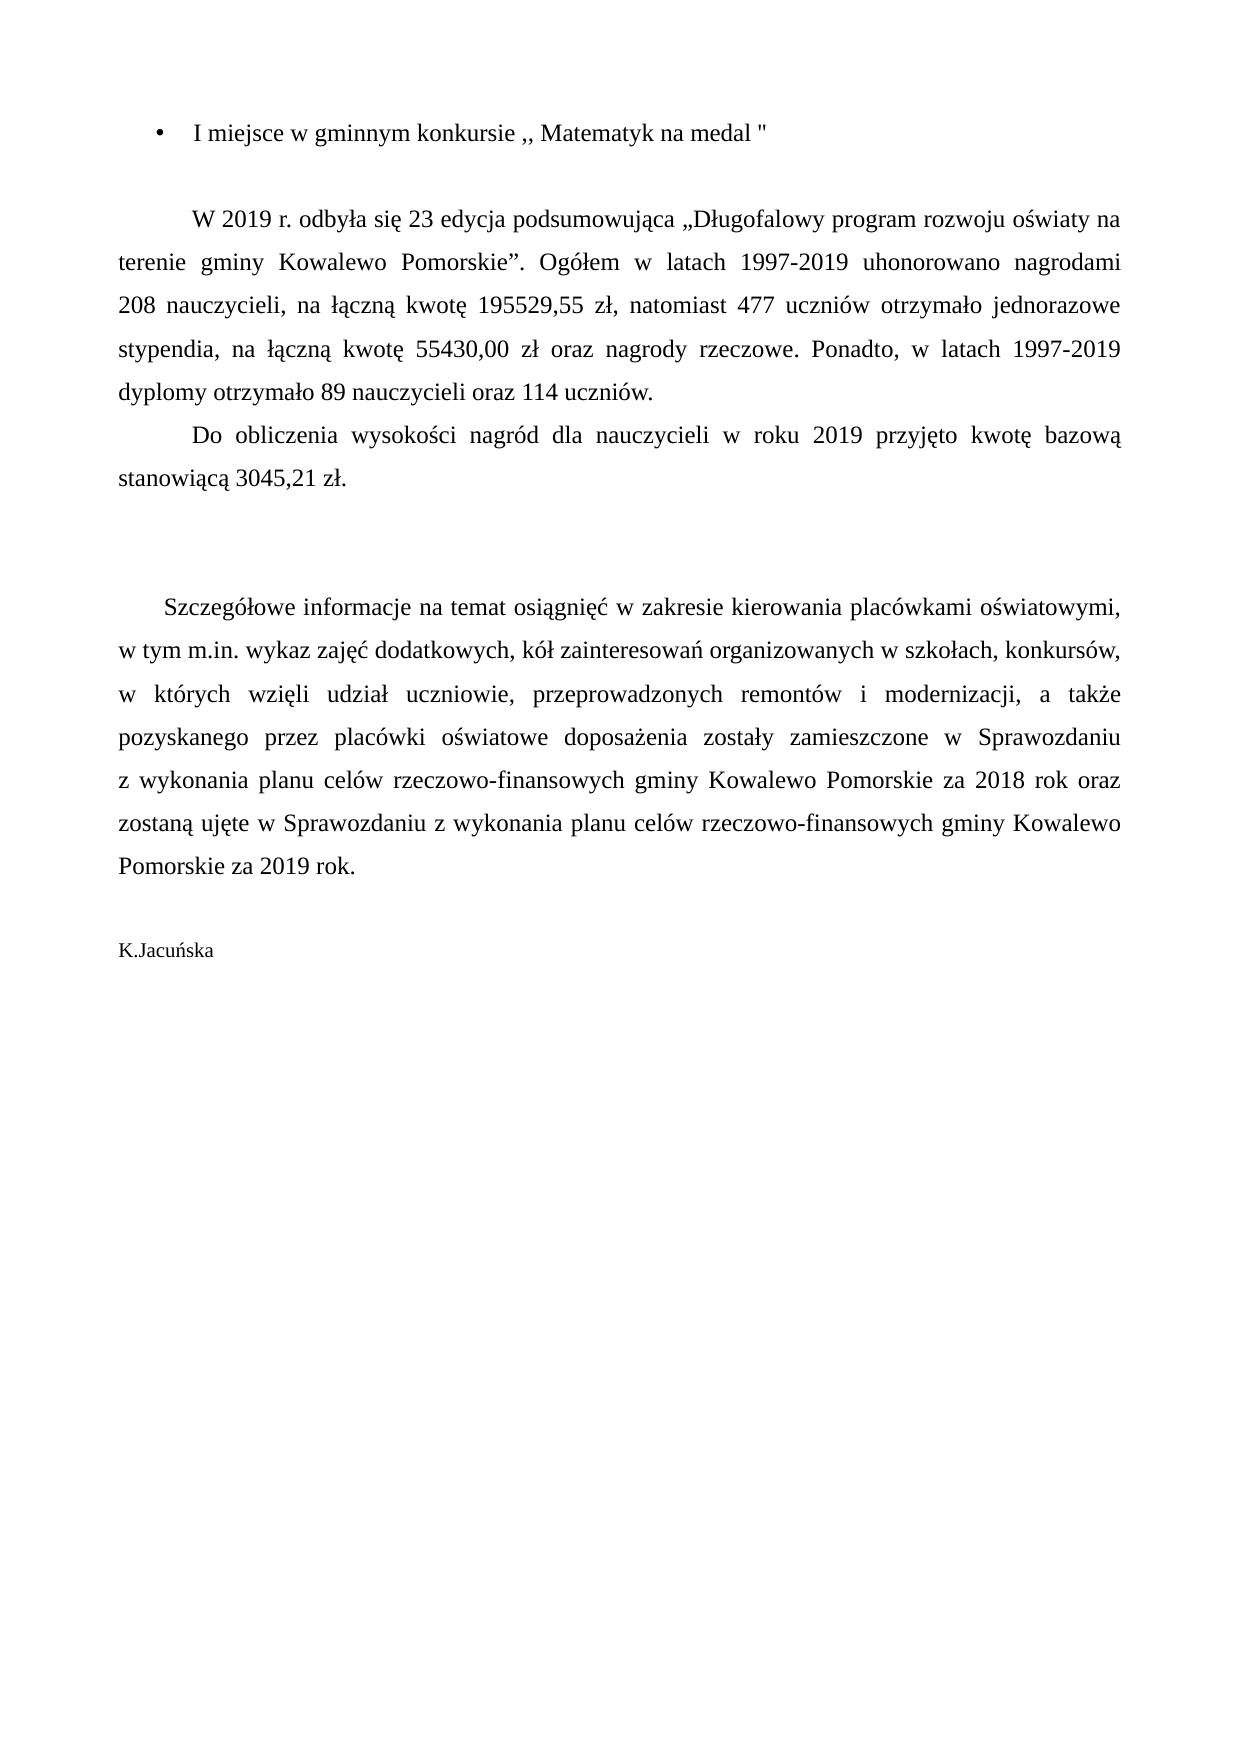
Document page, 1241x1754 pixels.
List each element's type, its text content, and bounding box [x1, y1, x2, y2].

text Szczegółowe informacje na temat osiągnięć w zakresie kierowania placówkami oświatowymi, w tym m.in. wykaz zajęć dodatkowych, kół zainteresowań organizowanych w szkołach, konkursów, w których wzięli udział uczniowie, przeprowadzonych remontów i modernizacji, a także pozyskanego przez placówki oświatowe doposażenia zostały zamieszczone w Sprawozdaniu z wykonania planu celów rzeczowo-finansowych gminy Kowalewo Pomorskie za 2018 rok oraz zostaną ujęte w Sprawozdaniu z wykonania planu celów rzeczowo-finansowych gminy Kowalewo Pomorskie za 2019 rok. [118, 592, 1122, 880]
text Do obliczenia wysokości nagród dla nauczycieli w roku 2019 przyjęto kwotę bazową stanowiącą 3045,21 zł. [118, 420, 1122, 492]
text W 2019 r. odbyła się 23 edycja podsumowująca „Długofalowy program rozwoju oświaty na terenie gminy Kowalewo Pomorskie”. Ogółem w latach 1997-2019 uhonorowano nagrodami 208 nauczycieli, na łączną kwotę 195529,55 zł, natomiast 477 uczniów otrzymało jednorazowe stypendia, na łączną kwotę 55430,00 zł oraz nagrody rzeczowe. Ponadto, w latach 1997-2019 dyplomy otrzymało 89 nauczycieli oraz 114 uczniów. [118, 204, 1122, 406]
text K.Jacuńska [118, 937, 1122, 962]
list I miejsce w gminnym konkursie ,, Matematyk na medal '' [156, 118, 1122, 147]
